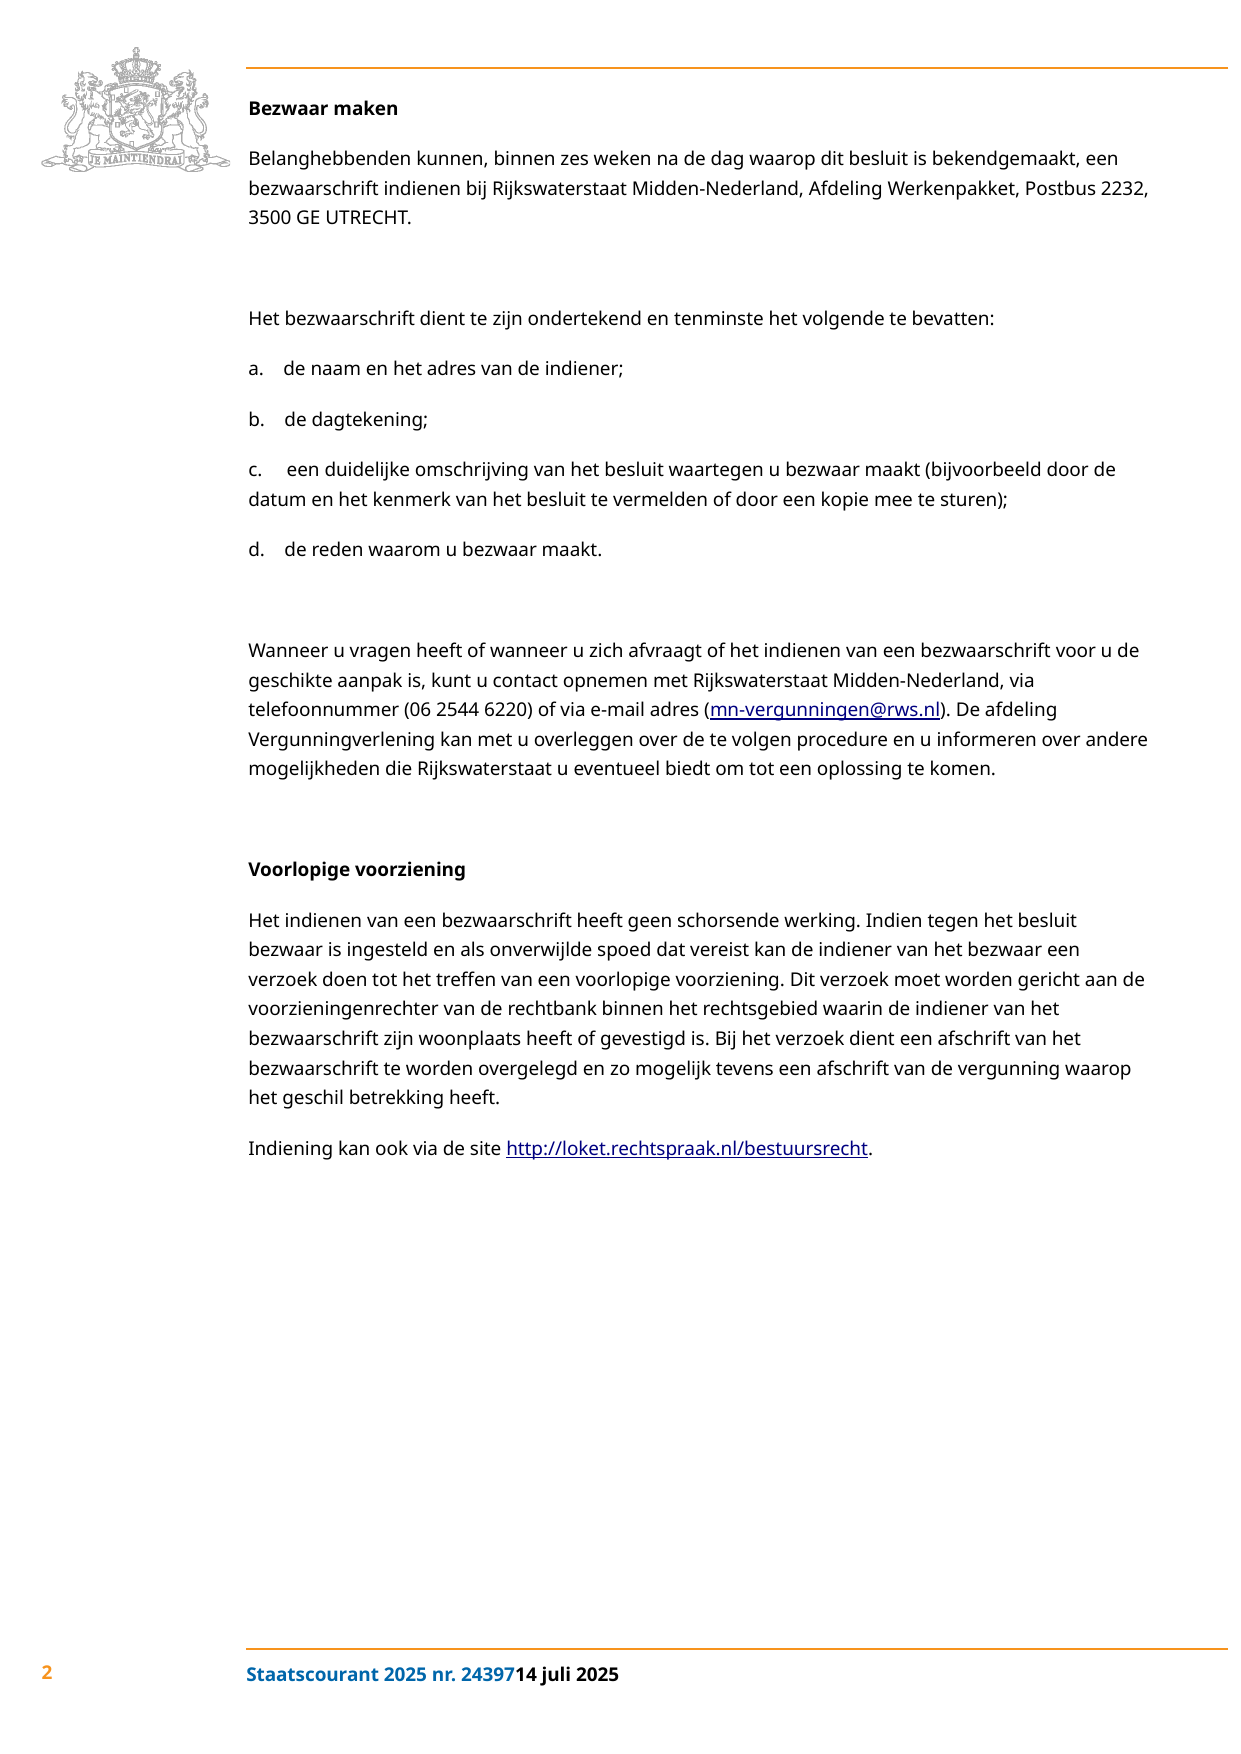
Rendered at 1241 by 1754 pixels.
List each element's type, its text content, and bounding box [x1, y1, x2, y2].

text b. de dagtekening; [248, 406, 1152, 432]
picture [41, 47, 231, 172]
text d. de reden waarom u bezwaar maakt. [248, 536, 1152, 562]
text Het indienen van een bezwaarschrift heeft geen schorsende werking. Indien tegen het besluit bezwaar is ingesteld en als onverwijlde spoed dat vereist kan de indiener van het bezwaar een verzoek doen tot het treffen van een voorlopige voorziening. Dit verzoek moet worden gericht aan de voorzieningenrechter van de rechtbank binnen het rechtsgebied waarin de indiener van het bezwaarschrift zijn woonplaats heeft of gevestigd is. Bij het verzoek dient een afschrift van het bezwaarschrift te worden overgelegd en zo mogelijk tevens een afschrift van de vergunning waarop het geschil betrekking heeft. [248, 907, 1152, 1110]
text Wanneer u vragen heeft of wanneer u zich afvraagt of het indienen van een bezwaarschrift voor u de geschikte aanpak is, kunt u contact opnemen met Rijkswaterstaat Midden-Nederland, via telefoonnummer (06 2544 6220) of via e-mail adres (mn-vergunningen@rws.nl). De afdeling Vergunningverlening kan met u overleggen over de te volgen procedure en u informeren over andere mogelijkheden die Rijkswaterstaat u eventueel biedt om tot een oplossing te komen. [248, 637, 1152, 781]
text Voorlopige voorziening [248, 856, 1152, 882]
text Belanghebbenden kunnen, binnen zes weken na de dag waarop dit besluit is bekendgemaakt, een bezwaarschrift indienen bij Rijkswaterstaat Midden-Nederland, Afdeling Werkenpakket, Postbus 2232, 3500 GE UTRECHT. [248, 145, 1152, 230]
text Indiening kan ook via de site http://loket.rechtspraak.nl/bestuursrecht. [248, 1135, 1152, 1161]
text Het bezwaarschrift dient te zijn ondertekend en tenminste het volgende te bevatten: [248, 305, 1152, 331]
text a. de naam en het adres van de indiener; [248, 356, 1152, 381]
text Bezwaar maken [248, 95, 1152, 121]
text c. een duidelijke omschrijving van het besluit waartegen u bezwaar maakt (bijvoorbeeld door de datum en het kenmerk van het besluit te vermelden of door een kopie mee te sturen); [248, 456, 1152, 512]
